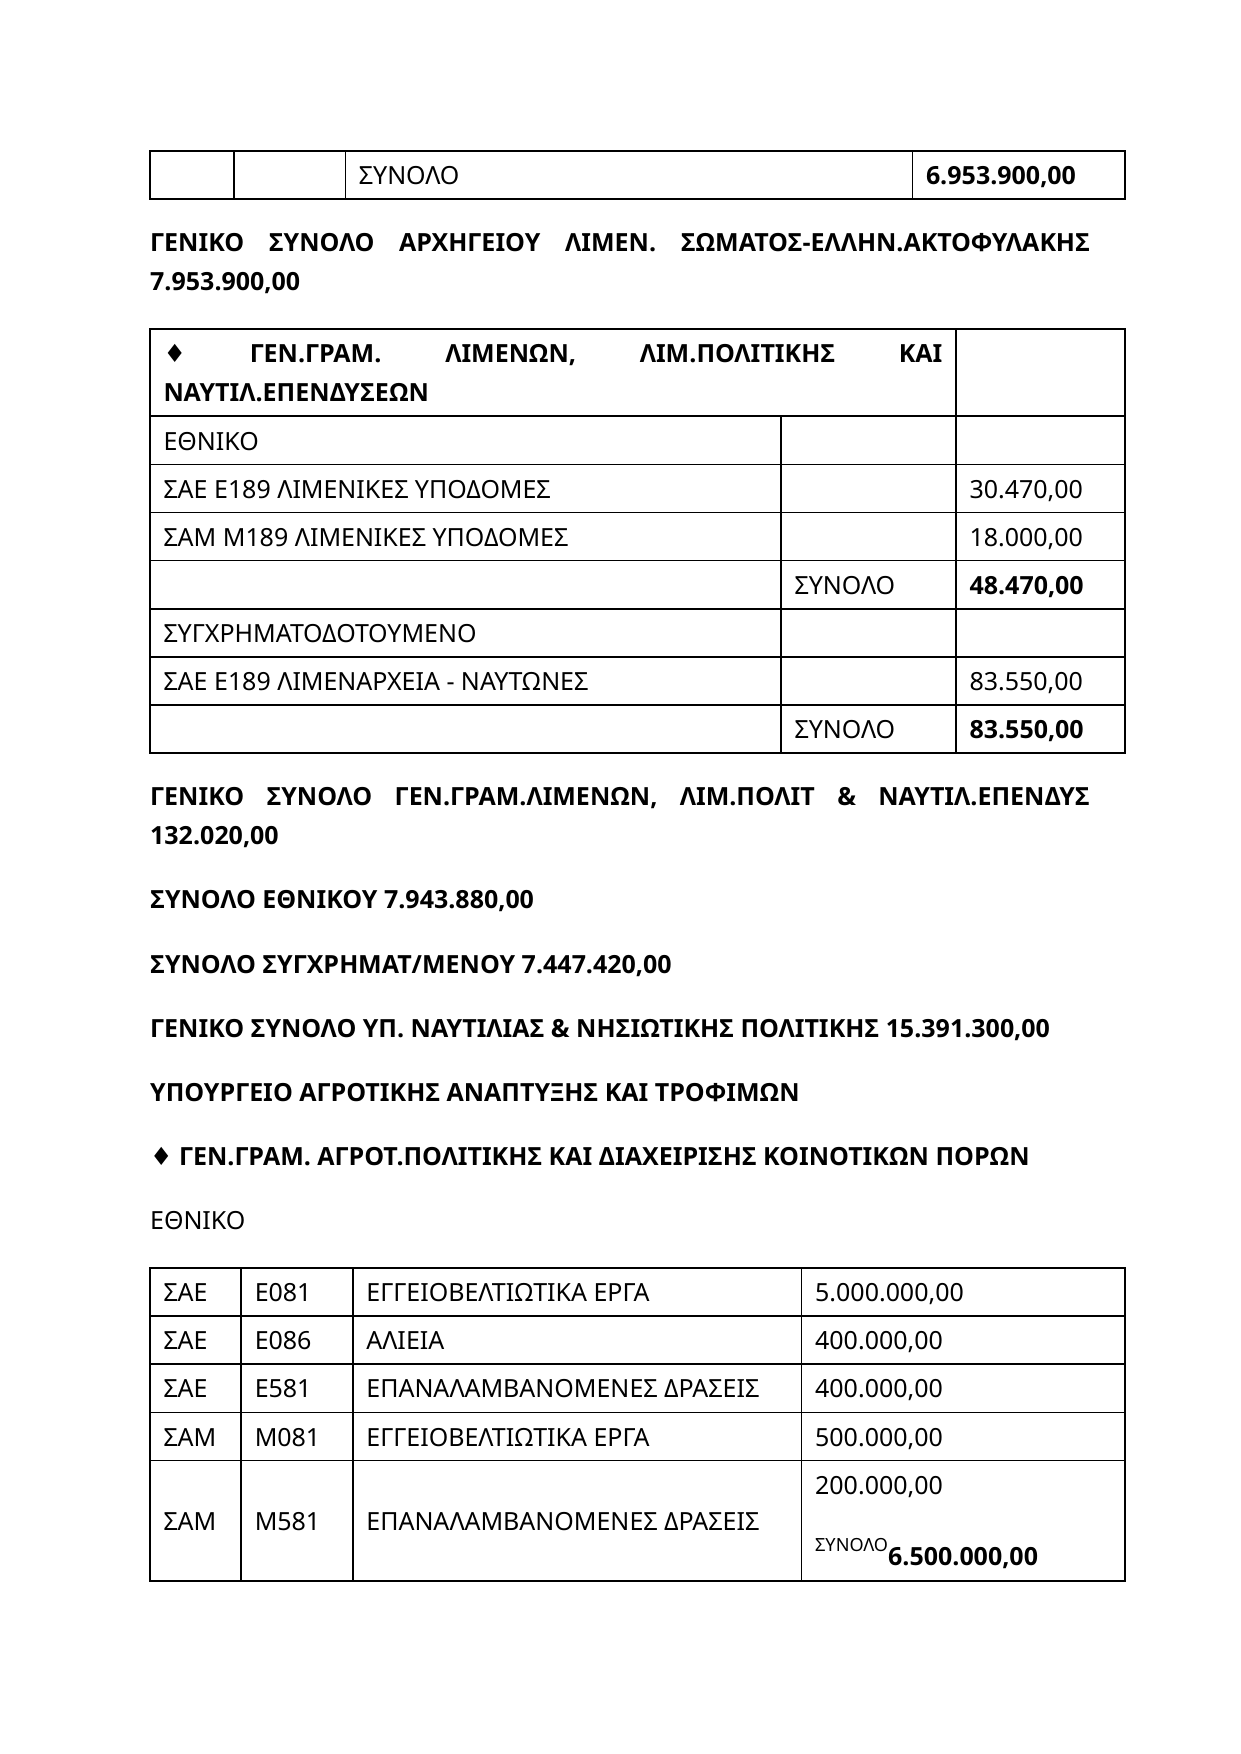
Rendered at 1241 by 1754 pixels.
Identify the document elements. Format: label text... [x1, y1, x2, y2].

table_header [957, 330, 1124, 415]
table_cell ΕΠΑΝΑΛΑΜΒΑΝΟΜΕΝΕΣ ΔΡΑΣΕΙΣ [354, 1461, 801, 1580]
table_cell ΣΥΝΟΛΟ [782, 561, 955, 608]
table_cell 48.470,00 [957, 561, 1124, 608]
table_cell 200.000,00 ΣΥΝΟΛΟ6.500.000,00 [802, 1461, 1124, 1580]
table_cell ΑΛΙΕΙΑ [354, 1317, 801, 1363]
table_cell ΣΑΜ [151, 1413, 240, 1459]
table_cell Ε086 [242, 1317, 352, 1363]
table_header ΕΓΓΕΙΟΒΕΛΤΙΩΤΙΚΑ ΕΡΓΑ [354, 1269, 801, 1315]
table_header ΣΑΕ [151, 1269, 240, 1315]
table_cell ΣΑΕ Ε189 ΛΙΜΕΝΑΡΧΕΙΑ - ΝΑΥΤΩΝΕΣ [151, 658, 780, 704]
table_cell ΕΘΝΙΚΟ [151, 417, 780, 463]
table_cell 400.000,00 [802, 1317, 1124, 1363]
table_cell [782, 658, 955, 704]
table_cell ΣΑΜ Μ189 ΛΙΜΕΝΙΚΕΣ ΥΠΟΔΟΜΕΣ [151, 513, 780, 560]
text ΓΕΝΙΚΟ ΣΥΝΟΛΟ ΓΕΝ.ΓΡΑΜ.ΛΙΜΕΝΩΝ, ΛΙΜ.ΠΟΛΙΤ & ΝΑΥΤΙΛ.ΕΠΕΝΔΥΣ 132.020,00 [150, 779, 1090, 852]
table_cell 6.953.900,00 [913, 152, 1124, 198]
table_cell ΕΓΓΕΙΟΒΕΛΤΙΩΤΙΚΑ ΕΡΓΑ [354, 1413, 801, 1459]
table_cell [782, 465, 955, 512]
table_cell [782, 513, 955, 560]
table_cell 400.000,00 [802, 1365, 1124, 1411]
table_header 5.000.000,00 [802, 1269, 1124, 1315]
table_cell ΣΑΕ [151, 1365, 240, 1411]
table_cell 83.550,00 [957, 658, 1124, 704]
table_cell 83.550,00 [957, 706, 1124, 752]
table_cell [957, 417, 1124, 463]
table_cell ΣΥΝΟΛΟ [782, 706, 955, 752]
table_cell ΣΥΓΧΡΗΜΑΤΟΔΟΤΟΥΜΕΝΟ [151, 610, 780, 656]
table_cell ΣΑΕ Ε189 ΛΙΜΕΝΙΚΕΣ ΥΠΟΔΟΜΕΣ [151, 465, 780, 512]
table_cell 500.000,00 [802, 1413, 1124, 1459]
table_cell [151, 706, 780, 752]
text ♦ ΓΕΝ.ΓΡΑΜ. ΑΓΡΟΤ.ΠΟΛΙΤΙΚΗΣ ΚΑΙ ΔΙΑΧΕΙΡΙΣΗΣ ΚΟΙΝΟΤΙΚΩΝ ΠΟΡΩΝ [150, 1139, 1090, 1173]
table_cell [151, 561, 780, 608]
table_cell ΣΥΝΟΛΟ [346, 152, 912, 198]
text ΣΥΝΟΛΟ ΣΥΓΧΡΗΜΑΤ/ΜΕΝΟΥ 7.447.420,00 [150, 946, 1090, 980]
table_header ♦ ΓΕΝ.ΓΡΑΜ. ΛΙΜΕΝΩΝ, ΛΙΜ.ΠΟΛΙΤΙΚΗΣ ΚΑΙ ΝΑΥΤΙΛ.ΕΠΕΝΔΥΣΕΩΝ [151, 330, 955, 415]
table_cell [782, 417, 955, 463]
table_cell Μ081 [242, 1413, 352, 1459]
text ΥΠΟΥΡΓΕΙΟ ΑΓΡΟΤΙΚΗΣ ΑΝΑΠΤΥΞΗΣ ΚΑΙ ΤΡΟΦΙΜΩΝ [150, 1074, 1090, 1109]
table_cell [235, 152, 345, 198]
table_cell 30.470,00 [957, 465, 1124, 512]
table_cell ΕΠΑΝΑΛΑΜΒΑΝΟΜΕΝΕΣ ΔΡΑΣΕΙΣ [354, 1365, 801, 1411]
text ΣΥΝΟΛΟ ΕΘΝΙΚΟΥ 7.943.880,00 [150, 882, 1090, 916]
text ΕΘΝΙΚΟ [150, 1203, 1090, 1237]
table_cell Ε581 [242, 1365, 352, 1411]
table_cell ΣΑΕ [151, 1317, 240, 1363]
table_cell [782, 610, 955, 656]
text ΓΕΝΙΚΟ ΣΥΝΟΛΟ ΥΠ. ΝΑΥΤΙΛΙΑΣ & ΝΗΣΙΩΤΙΚΗΣ ΠΟΛΙΤΙΚΗΣ 15.391.300,00 [150, 1010, 1090, 1044]
table_cell Μ581 [242, 1461, 352, 1580]
text ΓΕΝΙΚΟ ΣΥΝΟΛΟ ΑΡΧΗΓΕΙΟΥ ΛΙΜΕΝ. ΣΩΜΑΤΟΣ-ΕΛΛΗΝ.ΑΚΤΟΦΥΛΑΚΗΣ 7.953.900,00 [150, 225, 1090, 298]
table_cell [151, 152, 233, 198]
table_header Ε081 [242, 1269, 352, 1315]
table_cell [957, 610, 1124, 656]
table_cell 18.000,00 [957, 513, 1124, 560]
table_cell ΣΑΜ [151, 1461, 240, 1580]
